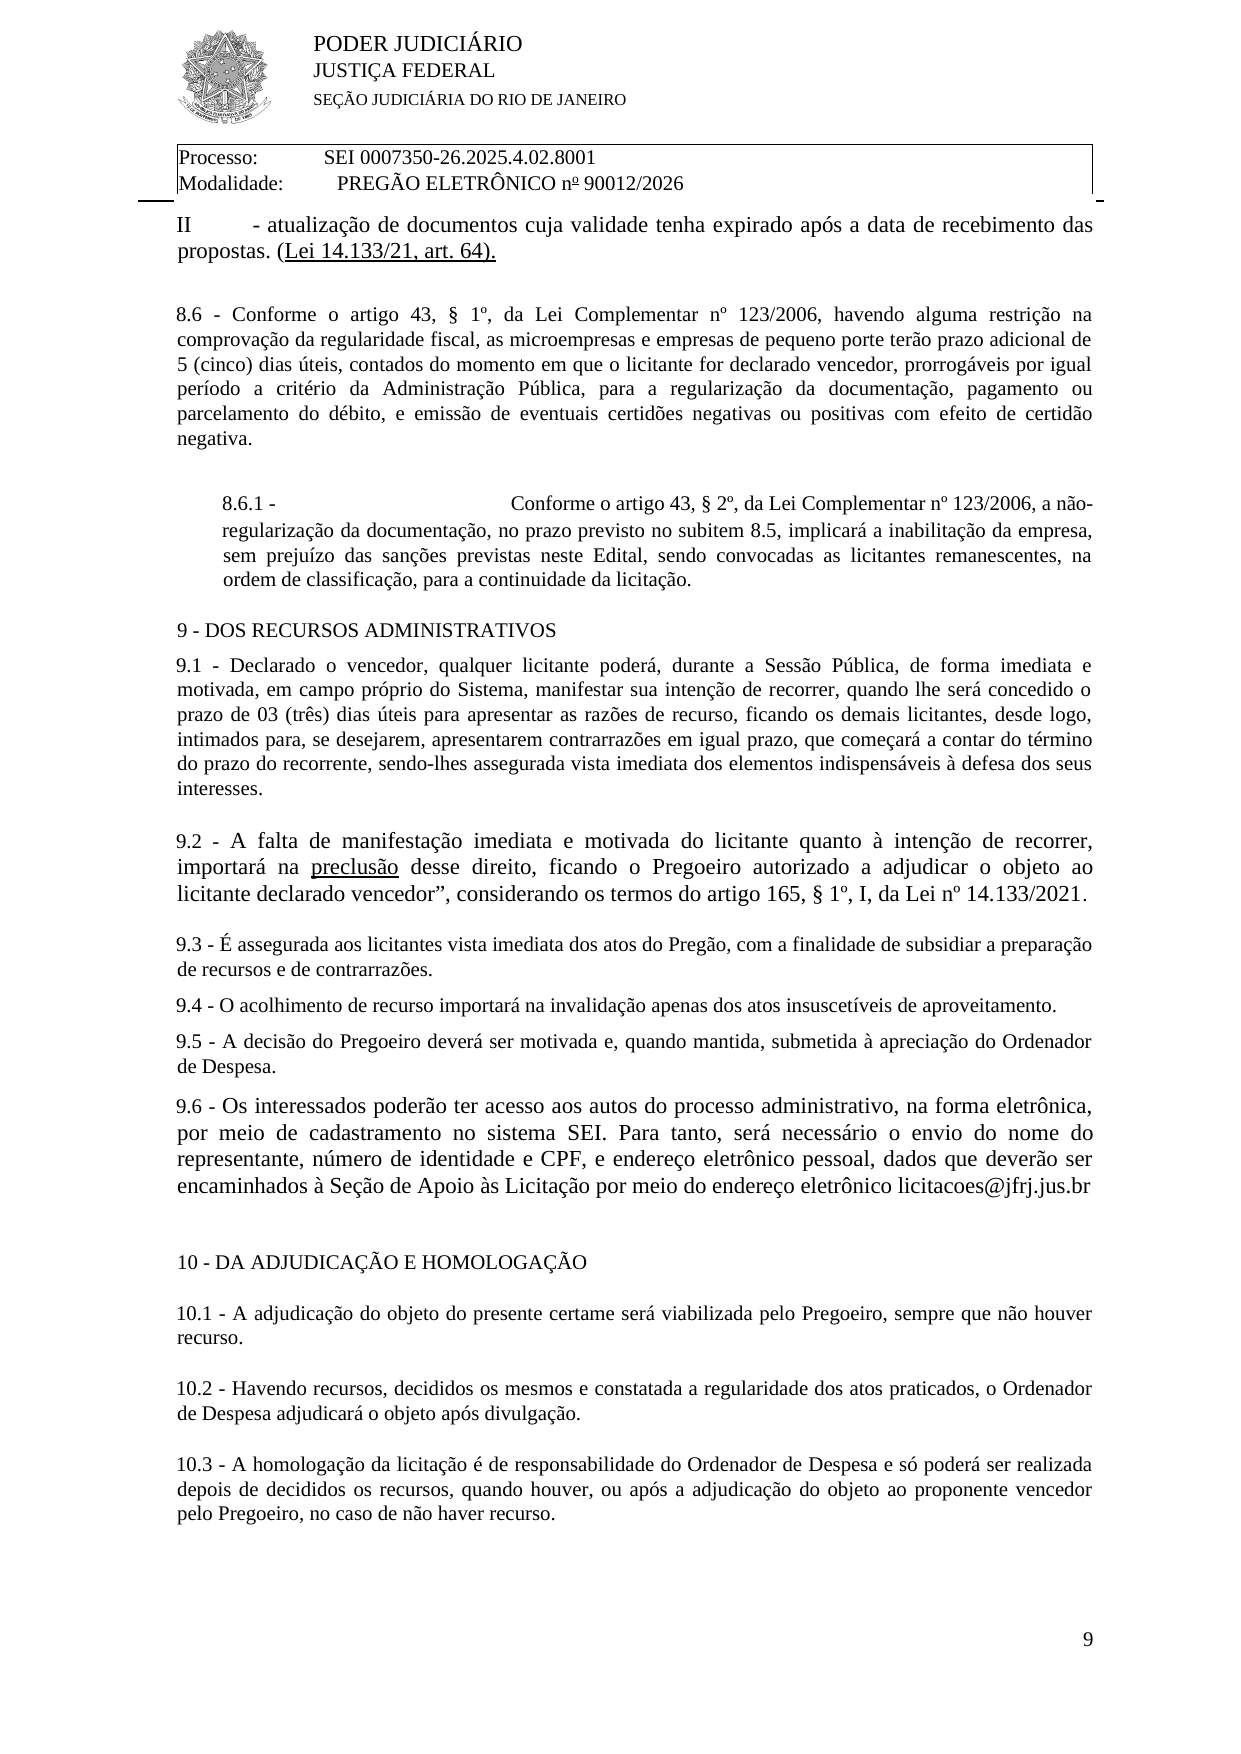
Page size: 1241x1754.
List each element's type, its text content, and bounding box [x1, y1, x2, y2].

text regularização da documentação, no prazo previsto no subitem 8.5, implicará a inabilitação da empresa, sem prejuízo das sanções previstas neste Edital, sendo convocadas as licitantes remanescentes, na ordem de classificação, para a continuidade da licitação. [222, 518, 1093, 591]
text 10.3 - A homologação da licitação é de responsabilidade do Ordenador de Despesa e só poderá ser realizada depois de decididos os recursos, quando houver, ou após a adjudicação do objeto ao proponente vencedor pelo Pregoeiro, no caso de não haver recurso. [176, 1452, 1093, 1525]
subtitle 10 - DA ADJUDICAÇÃO E HOMOLOGAÇÃO [177, 1250, 1093, 1274]
text 10.1 - A adjudicação do objeto do presente certame será viabilizada pelo Pregoeiro, sempre que não houver recurso. [176, 1301, 1093, 1349]
text 9.3 - É assegurada aos licitantes vista imediata dos atos do Pregão, com a finalidade de subsidiar a preparação de recursos e de contrarrazões. [176, 932, 1093, 981]
list - atualização de documentos cuja validade tenha expirado após a data de recebimento das propostas. (Lei 14.133/21, art. 64). [176, 233, 1094, 264]
text 10.2 - Havendo recursos, decididos os mesmos e constatada a regularidade dos atos praticados, o Ordenador de Despesa adjudicará o objeto após divulgação. [176, 1376, 1093, 1425]
subtitle 9 - DOS RECURSOS ADMINISTRATIVOS [177, 618, 1093, 642]
text 8.6 - Conforme o artigo 43, § 1º, da Lei Complementar nº 123/2006, havendo alguma restrição na comprovação da regularidade fiscal, as microempresas e empresas de pequeno porte terão prazo adicional de 5 (cinco) dias úteis, contados do momento em que o licitante for declarado vencedor, prorrogáveis por igual período a critério da Administração Pública, para a regularização da documentação, pagamento ou parcelamento do débito, e emissão de eventuais certidões negativas ou positivas com efeito de certidão negativa. [176, 302, 1093, 450]
text 8.6.1 - Conforme o artigo 43, § 2º, da Lei Complementar nº 123/2006, a não- [177, 488, 1093, 516]
text 9.6 - Os interessados poderão ter acesso aos autos do processo administrativo, na forma eletrônica, por meio de cadastramento no sistema SEI. Para tanto, será necessário o envio do nome do representante, número de identidade e CPF, e endereço eletrônico pessoal, dados que deverão ser encaminhados à Seção de Apoio às Licitação por meio do endereço eletrônico licitacoes@jfrj.jus.br [176, 1093, 1094, 1198]
text 9.1 - Declarado o vencedor, qualquer licitante poderá, durante a Sessão Pública, de forma imediata e motivada, em campo próprio do Sistema, manifestar sua intenção de recorrer, quando lhe será concedido o prazo de 03 (três) dias úteis para apresentar as razões de recurso, ficando os demais licitantes, desde logo, intimados para, se desejarem, apresentarem contrarrazões em igual prazo, que começará a contar do término do prazo do recorrente, sendo-lhes assegurada vista imediata dos elementos indispensáveis à defesa dos seus interesses. [176, 652, 1093, 800]
text 9.2 - A falta de manifestação imediata e motivada do licitante quanto à intenção de recorrer, importará na preclusão desse direito, ficando o Pregoeiro autorizado a adjudicar o objeto ao licitante declarado vencedor”, considerando os termos do artigo 165, § 1º, I, da Lei nº 14.133/2021. [176, 827, 1094, 906]
text 9.5 - A decisão do Pregoeiro deverá ser motivada e, quando mantida, submetida à apreciação do Ordenador de Despesa. [176, 1029, 1093, 1078]
text 9.4 - O acolhimento de recurso importará na invalidação apenas dos atos insuscetíveis de aproveitamento. [176, 993, 1093, 1017]
